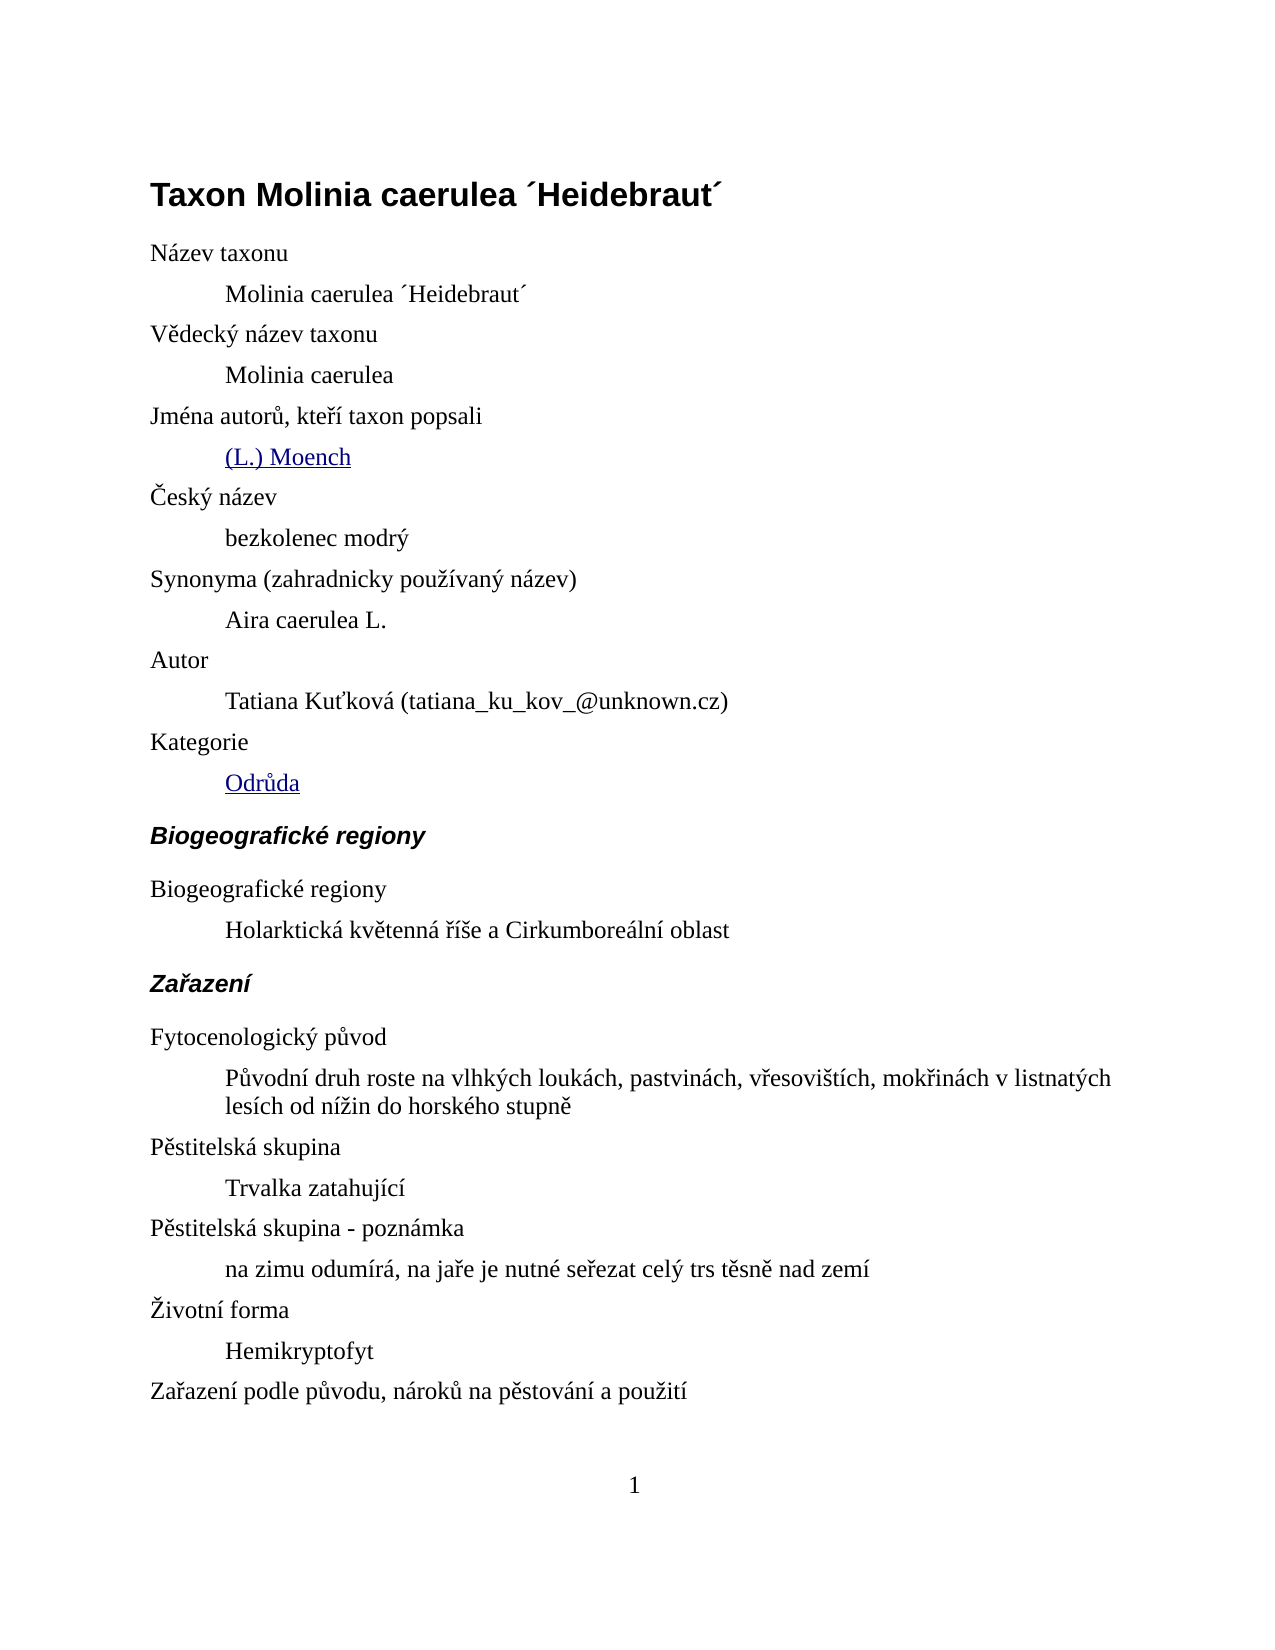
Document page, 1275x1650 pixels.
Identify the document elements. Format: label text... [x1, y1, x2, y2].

subtitle Zařazení [150, 969, 1125, 997]
subtitle Biogeografické regiony [150, 821, 1125, 850]
text Fytocenologický původ [150, 1022, 1125, 1051]
text (L.) Moench [225, 442, 1125, 471]
text Vědecký název taxonu [150, 319, 1125, 348]
text Tatiana Kuťková (tatiana_ku_kov_@unknown.cz) [225, 686, 1125, 715]
text Odrůda [225, 768, 1125, 796]
text Jména autorů, kteří taxon popsali [150, 401, 1125, 430]
text Aira caerulea L. [225, 605, 1125, 633]
text Hemikryptofyt [225, 1336, 1125, 1364]
text Původní druh roste na vlhkých loukách, pastvinách, vřesovištích, mokřinách v listnatých lesích od nížin do horského stupně [225, 1063, 1125, 1120]
text Název taxonu [150, 238, 1125, 267]
text Molinia caerulea [225, 360, 1125, 389]
text Pěstitelská skupina [150, 1132, 1125, 1161]
text Kategorie [150, 727, 1125, 756]
text Životní forma [150, 1295, 1125, 1324]
text Autor [150, 645, 1125, 674]
subtitle Taxon Molinia caerulea ´Heidebraut´ [150, 175, 1125, 214]
text Molinia caerulea ´Heidebraut´ [225, 279, 1125, 308]
text Holarktická květenná říše a Cirkumboreální oblast [225, 915, 1125, 944]
text na zimu odumírá, na jaře je nutné seřezat celý trs těsně nad zemí [225, 1254, 1125, 1283]
text Zařazení podle původu, nároků na pěstování a použití [150, 1376, 1125, 1405]
text Trvalka zatahující [225, 1173, 1125, 1202]
text Biogeografické regiony [150, 874, 1125, 903]
text bezkolenec modrý [225, 523, 1125, 552]
text Synonyma (zahradnicky používaný název) [150, 564, 1125, 593]
text Český název [150, 482, 1125, 511]
text Pěstitelská skupina - poznámka [150, 1213, 1125, 1242]
